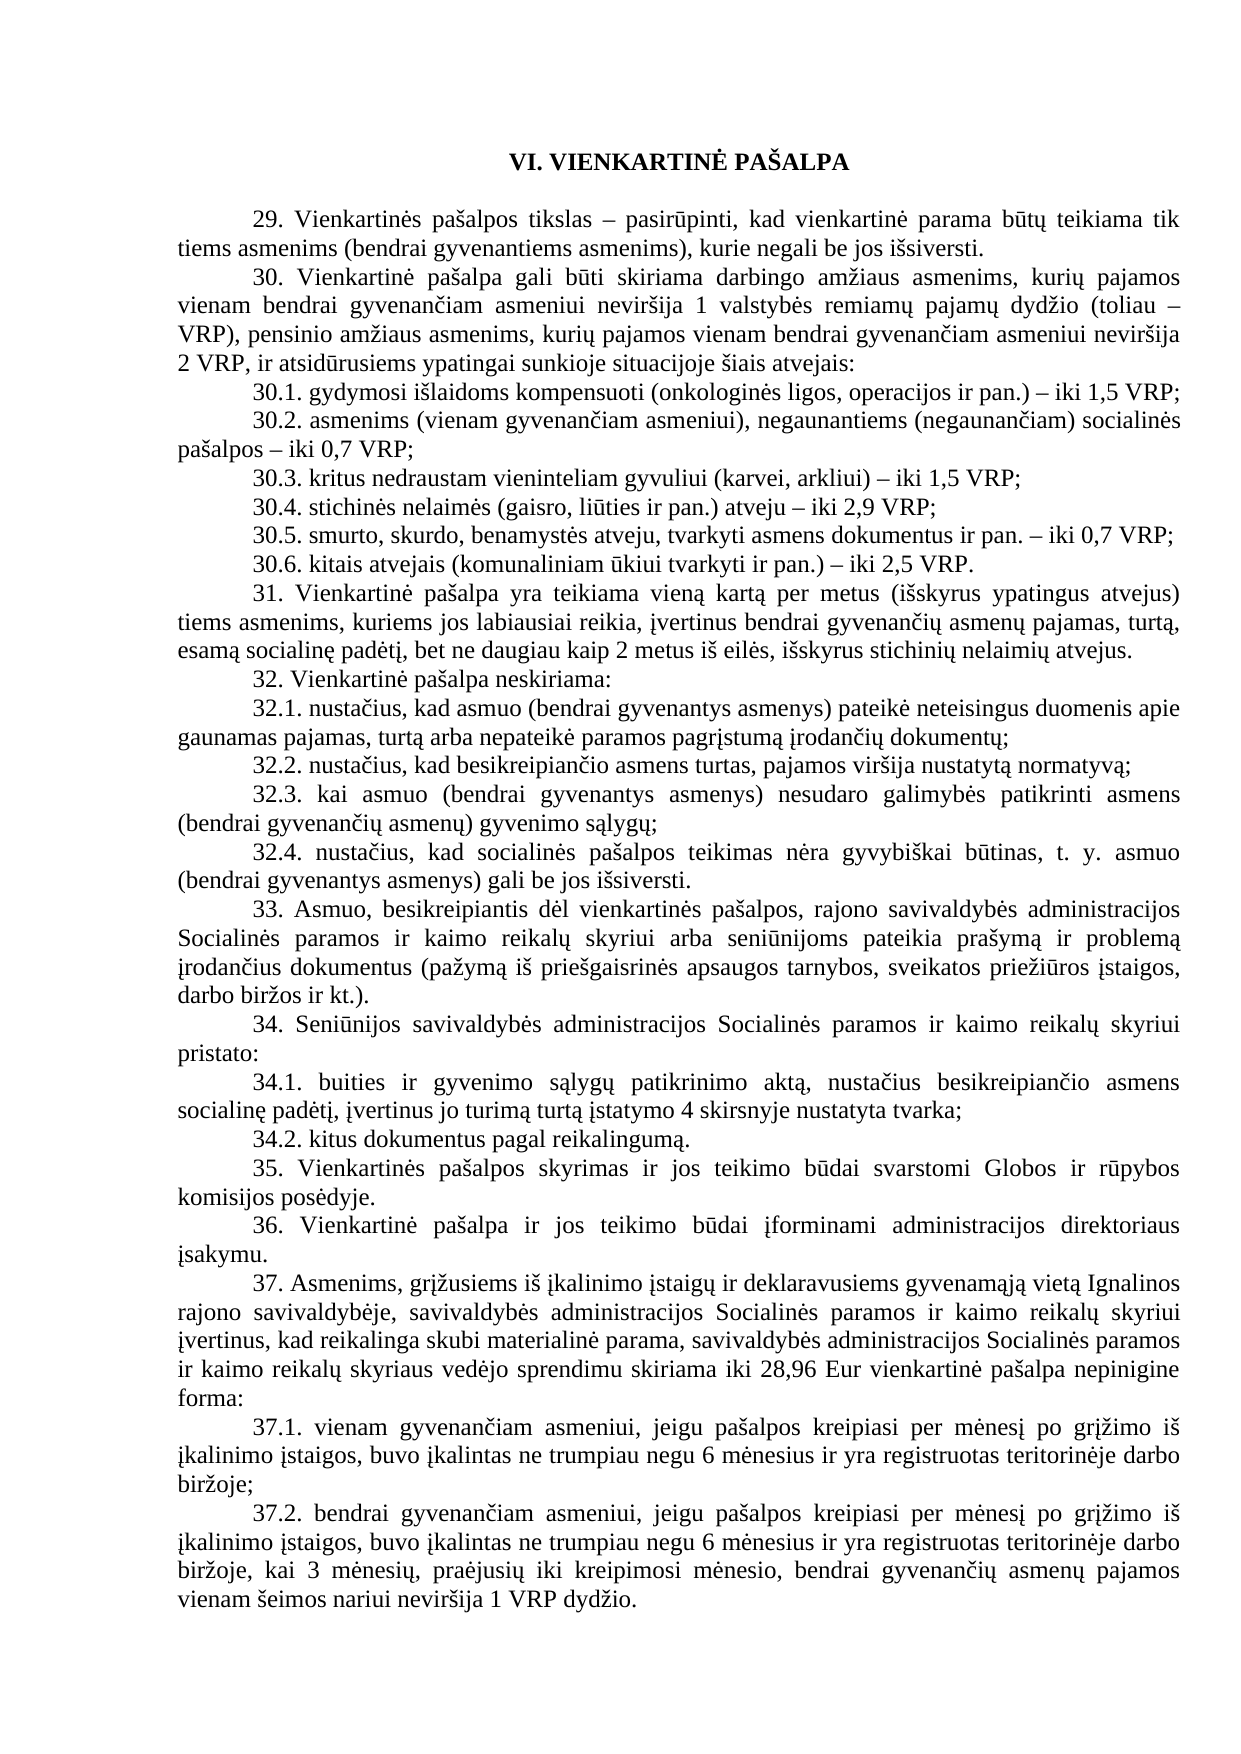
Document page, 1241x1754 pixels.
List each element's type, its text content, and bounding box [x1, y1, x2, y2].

text 34. Seniūnijos savivaldybės administracijos Socialinės paramos ir kaimo reikalų skyriui pristato: [177, 1009, 1181, 1067]
text 32.4. nustačius, kad socialinės pašalpos teikimas nėra gyvybiškai būtinas, t. y. asmuo (bendrai gyvenantys asmenys) gali be jos išsiversti. [177, 837, 1181, 894]
text 30.1. gydymosi išlaidoms kompensuoti (onkologinės ligos, operacijos ir pan.) – iki 1,5 VRP; [177, 377, 1181, 406]
text 32. Vienkartinė pašalpa neskiriama: [177, 664, 1181, 693]
text VI. VIENKARTINĖ PAŠALPA [177, 147, 1181, 176]
text 34.1. buities ir gyvenimo sąlygų patikrinimo aktą, nustačius besikreipiančio asmens socialinę padėtį, įvertinus jo turimą turtą įstatymo 4 skirsnyje nustatyta tvarka; [177, 1067, 1181, 1124]
text 30.5. smurto, skurdo, benamystės atveju, tvarkyti asmens dokumentus ir pan. – iki 0,7 VRP; [177, 521, 1181, 549]
text 34.2. kitus dokumentus pagal reikalingumą. [177, 1124, 1181, 1153]
text 30.2. asmenims (vienam gyvenančiam asmeniui), negaunantiems (negaunančiam) socialinės pašalpos – iki 0,7 VRP; [177, 406, 1181, 463]
text 30.3. kritus nedraustam vieninteliam gyvuliui (karvei, arkliui) – iki 1,5 VRP; [177, 463, 1181, 492]
text 30.4. stichinės nelaimės (gaisro, liūties ir pan.) atveju – iki 2,9 VRP; [177, 492, 1181, 521]
text 33. Asmuo, besikreipiantis dėl vienkartinės pašalpos, rajono savivaldybės administracijos Socialinės paramos ir kaimo reikalų skyriui arba seniūnijoms pateikia prašymą ir problemą įrodančius dokumentus (pažymą iš priešgaisrinės apsaugos tarnybos, sveikatos priežiūros įstaigos, darbo biržos ir kt.). [177, 894, 1181, 1009]
text 36. Vienkartinė pašalpa ir jos teikimo būdai įforminami administracijos direktoriaus įsakymu. [177, 1211, 1181, 1268]
text 30. Vienkartinė pašalpa gali būti skiriama darbingo amžiaus asmenims, kurių pajamos vienam bendrai gyvenančiam asmeniui neviršija 1 valstybės remiamų pajamų dydžio (toliau – VRP), pensinio amžiaus asmenims, kurių pajamos vienam bendrai gyvenančiam asmeniui neviršija 2 VRP, ir atsidūrusiems ypatingai sunkioje situacijoje šiais atvejais: [177, 262, 1181, 377]
text 29. Vienkartinės pašalpos tikslas – pasirūpinti, kad vienkartinė parama būtų teikiama tik tiems asmenims (bendrai gyvenantiems asmenims), kurie negali be jos išsiversti. [177, 204, 1181, 262]
text 35. Vienkartinės pašalpos skyrimas ir jos teikimo būdai svarstomi Globos ir rūpybos komisijos posėdyje. [177, 1153, 1181, 1211]
text 31. Vienkartinė pašalpa yra teikiama vieną kartą per metus (išskyrus ypatingus atvejus) tiems asmenims, kuriems jos labiausiai reikia, įvertinus bendrai gyvenančių asmenų pajamas, turtą, esamą socialinę padėtį, bet ne daugiau kaip 2 metus iš eilės, išskyrus stichinių nelaimių atvejus. [177, 578, 1181, 664]
text 30.6. kitais atvejais (komunaliniam ūkiui tvarkyti ir pan.) – iki 2,5 VRP. [177, 549, 1181, 578]
text 32.3. kai asmuo (bendrai gyvenantys asmenys) nesudaro galimybės patikrinti asmens (bendrai gyvenančių asmenų) gyvenimo sąlygų; [177, 779, 1181, 837]
text 32.1. nustačius, kad asmuo (bendrai gyvenantys asmenys) pateikė neteisingus duomenis apie gaunamas pajamas, turtą arba nepateikė paramos pagrįstumą įrodančių dokumentų; [177, 693, 1181, 751]
text 37.2. bendrai gyvenančiam asmeniui, jeigu pašalpos kreipiasi per mėnesį po grįžimo iš įkalinimo įstaigos, buvo įkalintas ne trumpiau negu 6 mėnesius ir yra registruotas teritorinėje darbo biržoje, kai 3 mėnesių, praėjusių iki kreipimosi mėnesio, bendrai gyvenančių asmenų pajamos vienam šeimos nariui neviršija 1 VRP dydžio. [177, 1498, 1181, 1613]
text 32.2. nustačius, kad besikreipiančio asmens turtas, pajamos viršija nustatytą normatyvą; [177, 751, 1181, 779]
text 37.1. vienam gyvenančiam asmeniui, jeigu pašalpos kreipiasi per mėnesį po grįžimo iš įkalinimo įstaigos, buvo įkalintas ne trumpiau negu 6 mėnesius ir yra registruotas teritorinėje darbo biržoje; [177, 1412, 1181, 1498]
text 37. Asmenims, grįžusiems iš įkalinimo įstaigų ir deklaravusiems gyvenamąją vietą Ignalinos rajono savivaldybėje, savivaldybės administracijos Socialinės paramos ir kaimo reikalų skyriui įvertinus, kad reikalinga skubi materialinė parama, savivaldybės administracijos Socialinės paramos ir kaimo reikalų skyriaus vedėjo sprendimu skiriama iki 28,96 Eur vienkartinė pašalpa nepinigine forma: [177, 1268, 1181, 1412]
